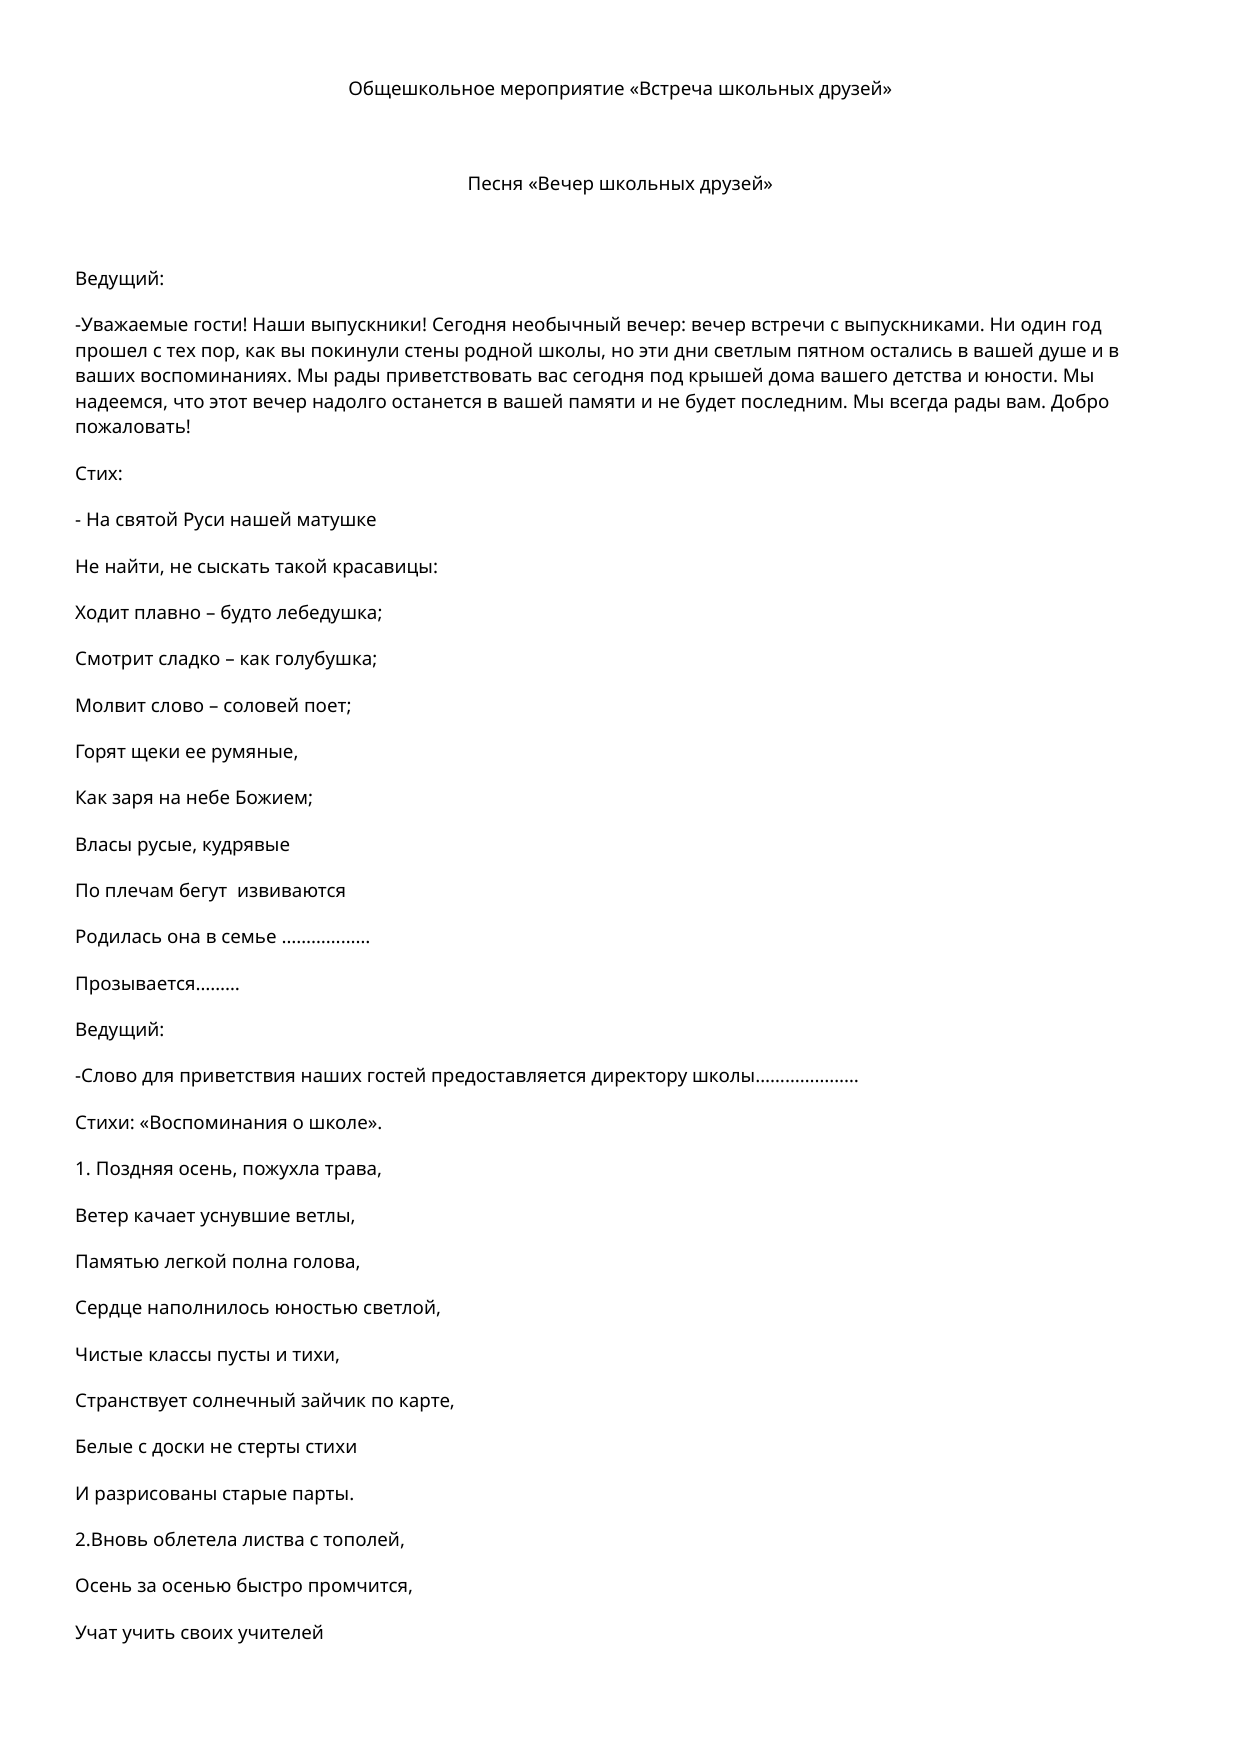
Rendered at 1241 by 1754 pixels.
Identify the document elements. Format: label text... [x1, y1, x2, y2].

text Белые с доски не стерты стихи [75, 1434, 1165, 1459]
text Как заря на небе Божием; [75, 785, 1165, 810]
text Песня «Вечер школьных друзей» [75, 170, 1165, 196]
text И разрисованы старые парты. [75, 1480, 1165, 1506]
text Ведущий: [75, 1016, 1165, 1042]
text Ходит плавно – будто лебедушка; [75, 599, 1165, 625]
text Смотрит сладко – как голубушка; [75, 646, 1165, 671]
text 2.Вновь облетела листва с тополей, [75, 1526, 1165, 1552]
text Власы русые, кудрявые [75, 831, 1165, 857]
text Горят щеки ее румяные, [75, 738, 1165, 764]
text Стихи: «Воспоминания о школе». [75, 1109, 1165, 1135]
text - На святой Руси нашей матушке [75, 507, 1165, 532]
text Осень за осенью быстро промчится, [75, 1573, 1165, 1598]
text Общешкольное мероприятие «Встреча школьных друзей» [75, 75, 1165, 101]
text Молвит слово – соловей поет; [75, 692, 1165, 717]
text Памятью легкой полна голова, [75, 1248, 1165, 1274]
text Стих: [75, 460, 1165, 486]
text Родилась она в семье ……………… [75, 924, 1165, 949]
text Странствует солнечный зайчик по карте, [75, 1387, 1165, 1413]
text Не найти, не сыскать такой красавицы: [75, 553, 1165, 578]
text Учат учить своих учителей [75, 1619, 1165, 1644]
text Ветер качает уснувшие ветлы, [75, 1202, 1165, 1227]
text По плечам бегут извиваются [75, 877, 1165, 903]
text Прозывается……… [75, 970, 1165, 996]
text Чистые классы пусты и тихи, [75, 1341, 1165, 1366]
text Сердце наполнилось юностью светлой, [75, 1294, 1165, 1320]
text -Слово для приветствия наших гостей предоставляется директору школы………………… [75, 1063, 1165, 1088]
text 1. Поздняя осень, пожухла трава, [75, 1156, 1165, 1181]
text -Уважаемые гости! Наши выпускники! Сегодня необычный вечер: вечер встречи с выпускниками. Ни один год прошел с тех пор, как вы покинули стены родной школы, но эти дни светлым пятном остались в вашей душе и в ваших воспоминаниях. Мы рады приветствовать вас сегодня под крышей дома вашего детства и юности. Мы надеемся, что этот вечер надолго останется в вашей памяти и не будет последним. Мы всегда рады вам. Добро пожаловать! [75, 312, 1165, 439]
text Ведущий: [75, 265, 1165, 291]
